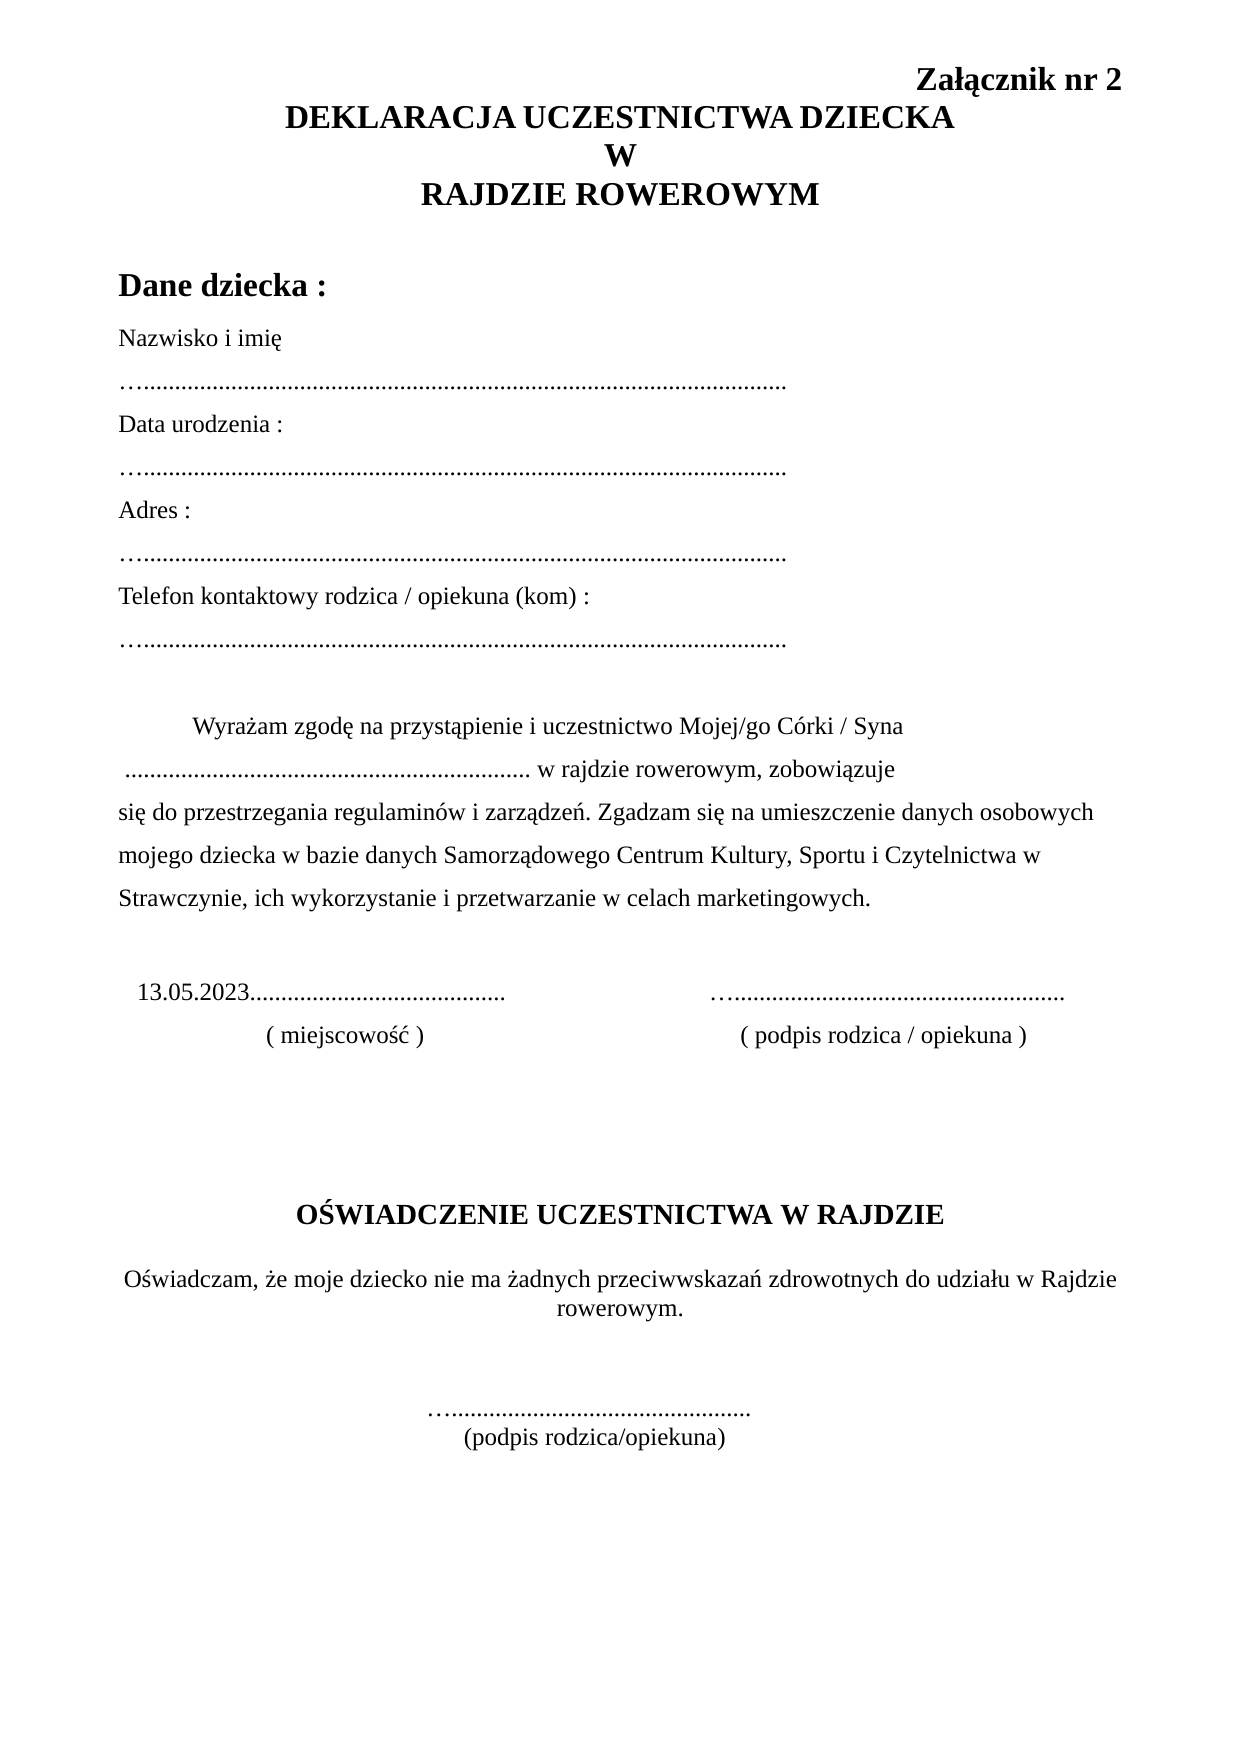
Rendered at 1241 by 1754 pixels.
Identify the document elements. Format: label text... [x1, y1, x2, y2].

text się do przestrzegania regulaminów i zarządzeń. Zgadzam się na umieszczenie danych osobowych mojego dziecka w bazie danych Samorządowego Centrum Kultury, Sportu i Czytelnictwa w Strawczynie, ich wykorzystanie i przetwarzanie w celach marketingowych. [118, 797, 1122, 912]
text …....................................................................................................... [118, 538, 1122, 567]
text Telefon kontaktowy rodzica / opiekuna (kom) : [118, 581, 1122, 610]
text ................................................................. w rajdzie rowerowym, zobowiązuje [118, 754, 1122, 783]
text RAJDZIE ROWEROWYM [118, 174, 1122, 212]
text Dane dziecka : [118, 265, 1122, 303]
text …....................................................................................................... [118, 624, 1122, 653]
text 13.05.2023......................................... …..................................................... ( miejscowość ) ( podpis rodzica / opiekuna ) [137, 977, 1122, 1048]
text (podpis rodzica/opiekuna) [118, 1422, 1122, 1451]
text Nazwisko i imię [118, 323, 1122, 351]
text …....................................................................................................... [118, 452, 1122, 481]
text …....................................................................................................... [118, 366, 1122, 394]
text …................................................ [118, 1393, 1122, 1422]
text Data urodzenia : [118, 409, 1122, 438]
text Załącznik nr 2 [118, 59, 1122, 97]
text W [118, 136, 1122, 174]
text Wyrażam zgodę na przystąpienie i uczestnictwo Mojej/go Córki / Syna [118, 711, 1122, 739]
text OŚWIADCZENIE UCZESTNICTWA W RAJDZIE [118, 1197, 1122, 1231]
text Oświadczam, że moje dziecko nie ma żadnych przeciwwskazań zdrowotnych do udziału w Rajdzie rowerowym. [118, 1264, 1122, 1322]
text Adres : [118, 495, 1122, 524]
text DEKLARACJA UCZESTNICTWA DZIECKA [118, 97, 1122, 136]
